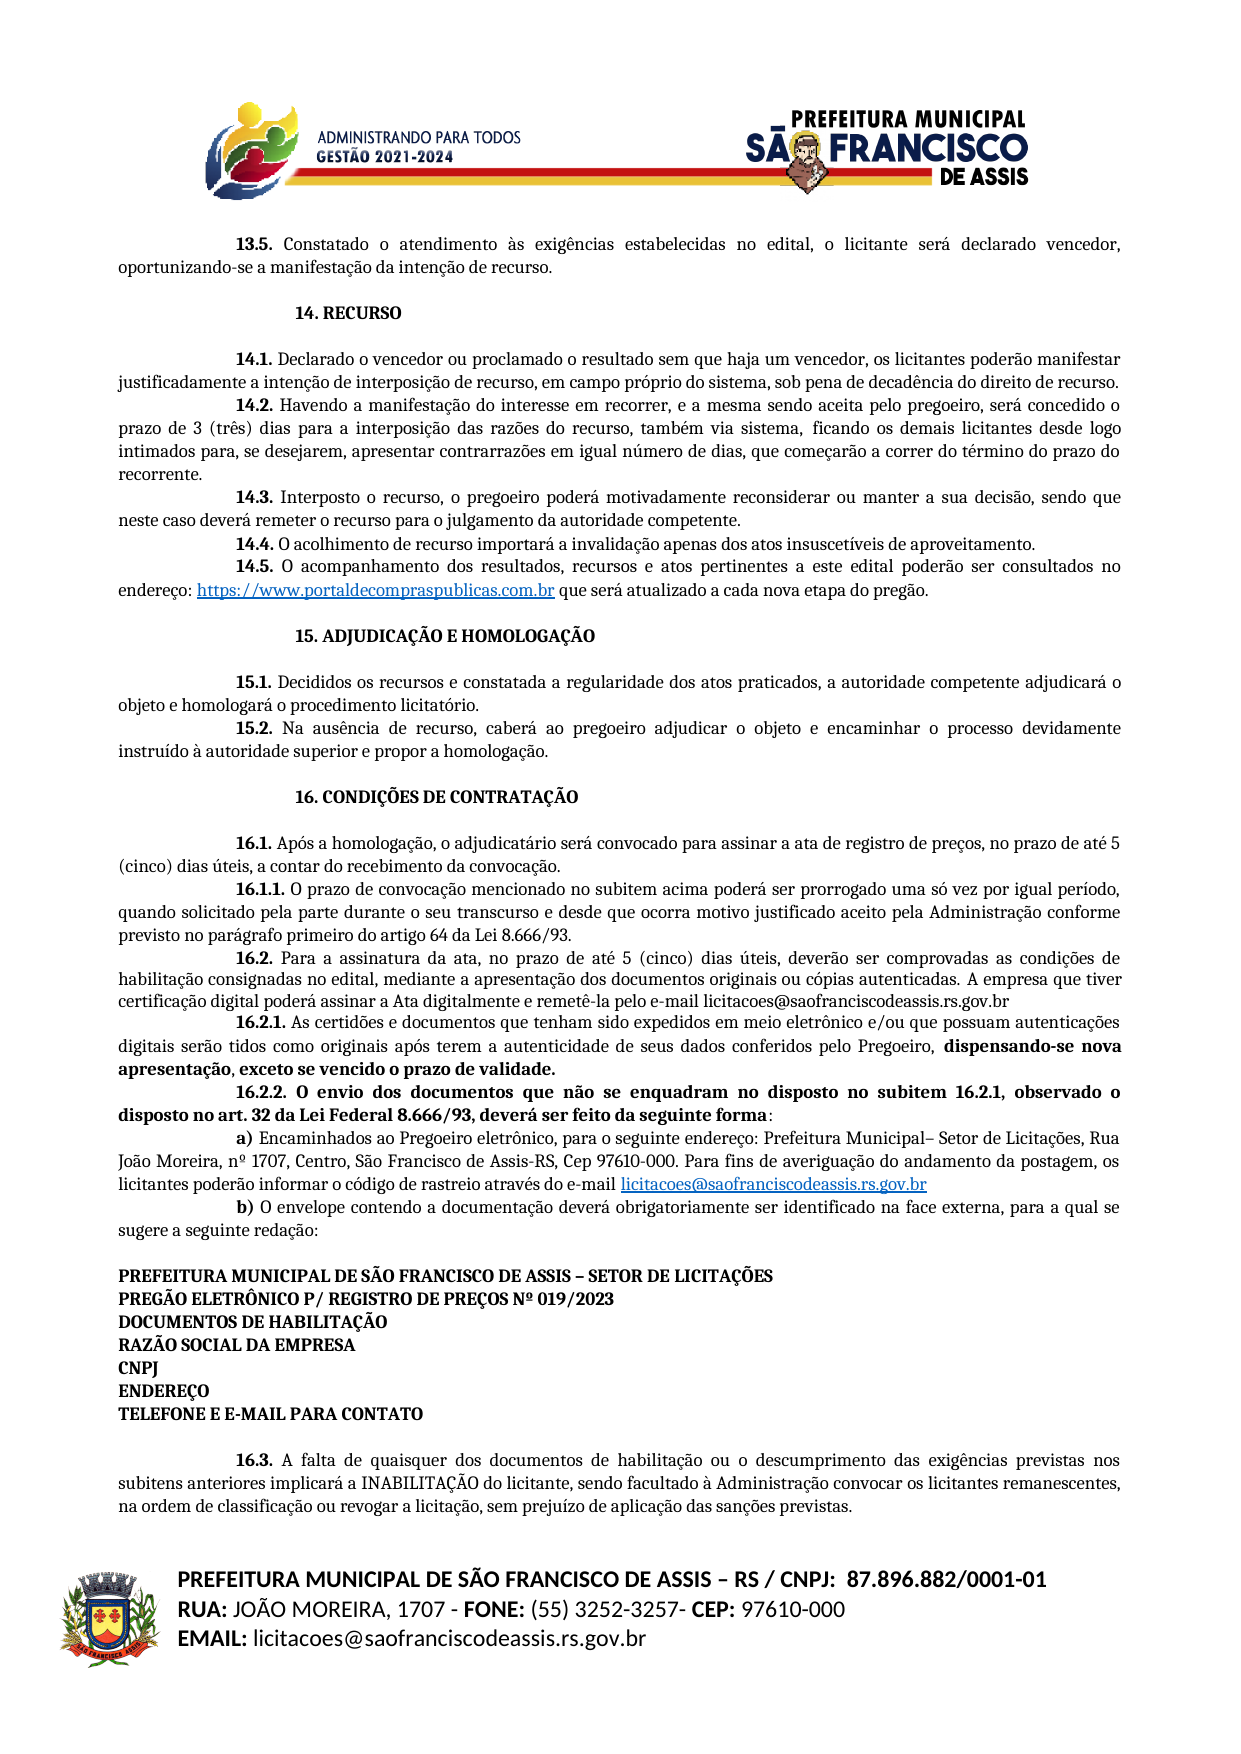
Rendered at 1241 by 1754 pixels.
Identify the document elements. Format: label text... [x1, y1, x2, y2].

text 14.2. Havendo a manifestação do interesse em recorrer, e a mesma sendo aceita pelo pregoeiro, será concedido o prazo de 3 (três) dias para a interposição das razões do recurso, também via sistema, ficando os demais licitantes desde logo intimados para, se desejarem, apresentar contrarrazões em igual número de dias, que começarão a correr do término do prazo do recorrente. [118, 395, 1122, 486]
text RAZÃO SOCIAL DA EMPRESA [118, 1334, 1122, 1356]
text 16.2.2. O envio dos documentos que não se enquadram no disposto no subitem 16.2.1, observado o disposto no art. 32 da Lei Federal 8.666/93, deverá ser feito da seguinte forma: [118, 1081, 1122, 1126]
text DOCUMENTOS DE HABILITAÇÃO [118, 1311, 1122, 1333]
text 16. CONDIÇÕES DE CONTRATAÇÃO [118, 786, 1122, 808]
text 14.4. O acolhimento de recurso importará a invalidação apenas dos atos insuscetíveis de aproveitamento. [118, 533, 1122, 554]
text b) O envelope contendo a documentação deverá obrigatoriamente ser identificado na face externa, para a qual se sugere a seguinte redação: [118, 1196, 1122, 1241]
text 15.2. Na ausência de recurso, caberá ao pregoeiro adjudicar o objeto e encaminhar o processo devidamente instruído à autoridade superior e propor a homologação. [118, 717, 1122, 762]
text 15. ADJUDICAÇÃO E HOMOLOGAÇÃO [118, 625, 1122, 647]
text 16.1. Após a homologação, o adjudicatário será convocado para assinar a ata de registro de preços, no prazo de até 5 (cinco) dias úteis, a contar do recebimento da convocação. [118, 832, 1122, 877]
text ENDEREÇO [118, 1380, 1122, 1402]
text a) Encaminhados ao Pregoeiro eletrônico, para o seguinte endereço: Prefeitura Municipal– Setor de Licitações, Rua João Moreira, nº 1707, Centro, São Francisco de Assis-RS, Cep 97610-000. Para fins de averiguação do andamento da postagem, os licitantes poderão informar o código de rastreio através do e-mail licitacoes@saofranciscodeassis.rs.gov.br [118, 1127, 1122, 1195]
text 14.1. Declarado o vencedor ou proclamado o resultado sem que haja um vencedor, os licitantes poderão manifestar justificadamente a intenção de interposição de recurso, em campo próprio do sistema, sob pena de decadência do direito de recurso. [118, 349, 1122, 393]
text 16.2. Para a assinatura da ata, no prazo de até 5 (cinco) dias úteis, deverão ser comprovadas as condições de habilitação consignadas no edital, mediante a apresentação dos documentos originais ou cópias autenticadas. A empresa que tiver certificação digital poderá assinar a Ata digitalmente e remetê-la pelo e-mail licitacoes@saofranciscodeassis.rs.gov.br [118, 947, 1122, 1012]
text 14.3. Interposto o recurso, o pregoeiro poderá motivadamente reconsiderar ou manter a sua decisão, sendo que neste caso deverá remeter o recurso para o julgamento da autoridade competente. [118, 487, 1122, 532]
text TELEFONE E E-MAIL PARA CONTATO [118, 1403, 1122, 1425]
text 14.5. O acompanhamento dos resultados, recursos e atos pertinentes a este edital poderão ser consultados no endereço: https://www.portaldecompraspublicas.com.br que será atualizado a cada nova etapa do pregão. [118, 556, 1122, 601]
text 15.1. Decididos os recursos e constatada a regularidade dos atos praticados, a autoridade competente adjudicará o objeto e homologará o procedimento licitatório. [118, 671, 1122, 716]
text PREGÃO ELETRÔNICO P/ REGISTRO DE PREÇOS Nº 019/2023 [118, 1288, 1122, 1310]
text 14. RECURSO [118, 303, 1122, 324]
text PREFEITURA MUNICIPAL DE SÃO FRANCISCO DE ASSIS – SETOR DE LICITAÇÕES [118, 1265, 1122, 1287]
text 13.5. Constatado o atendimento às exigências estabelecidas no edital, o licitante será declarado vencedor, oportunizando-se a manifestação da intenção de recurso. [118, 234, 1122, 278]
text 16.2.1. As certidões e documentos que tenham sido expedidos em meio eletrônico e/ou que possuam autenticações digitais serão tidos como originais após terem a autenticidade de seus dados conferidos pelo Pregoeiro, dispensando-se nova apresentação, exceto se vencido o prazo de validade. [118, 1012, 1122, 1080]
text 16.3. A falta de quaisquer dos documentos de habilitação ou o descumprimento das exigências previstas nos subitens anteriores implicará a INABILITAÇÃO do licitante, sendo facultado à Administração convocar os licitantes remanescentes, na ordem de classificação ou revogar a licitação, sem prejuízo de aplicação das sanções previstas. [118, 1449, 1122, 1517]
text 16.1.1. O prazo de convocação mencionado no subitem acima poderá ser prorrogado uma só vez por igual período, quando solicitado pela parte durante o seu transcurso e desde que ocorra motivo justificado aceito pela Administração conforme previsto no parágrafo primeiro do artigo 64 da Lei 8.666/93. [118, 878, 1122, 946]
text CNPJ [118, 1357, 1122, 1379]
